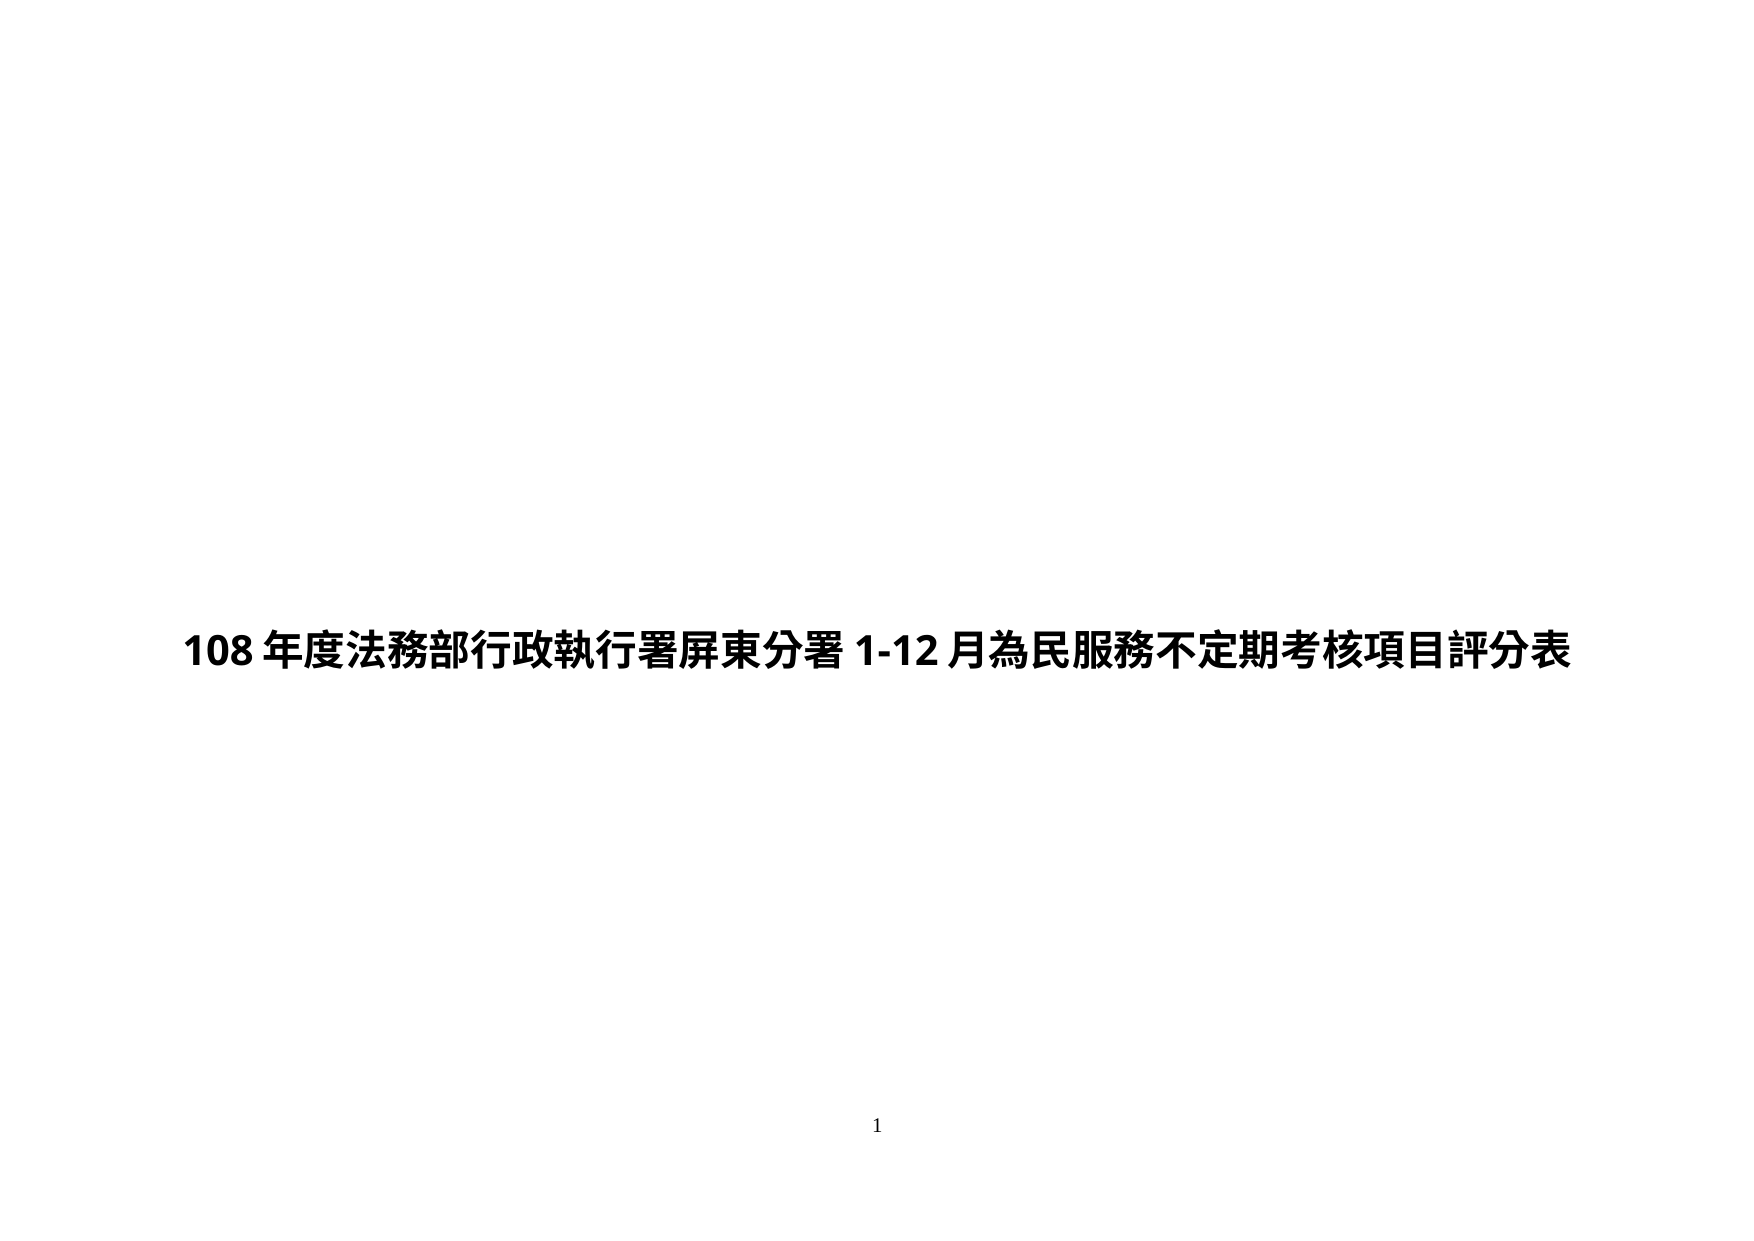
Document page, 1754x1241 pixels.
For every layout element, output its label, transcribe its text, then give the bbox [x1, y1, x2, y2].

text 108年度法務部行政執行署屏東分署1-12月為民服務不定期考核項目評分表 [89, 617, 1665, 678]
